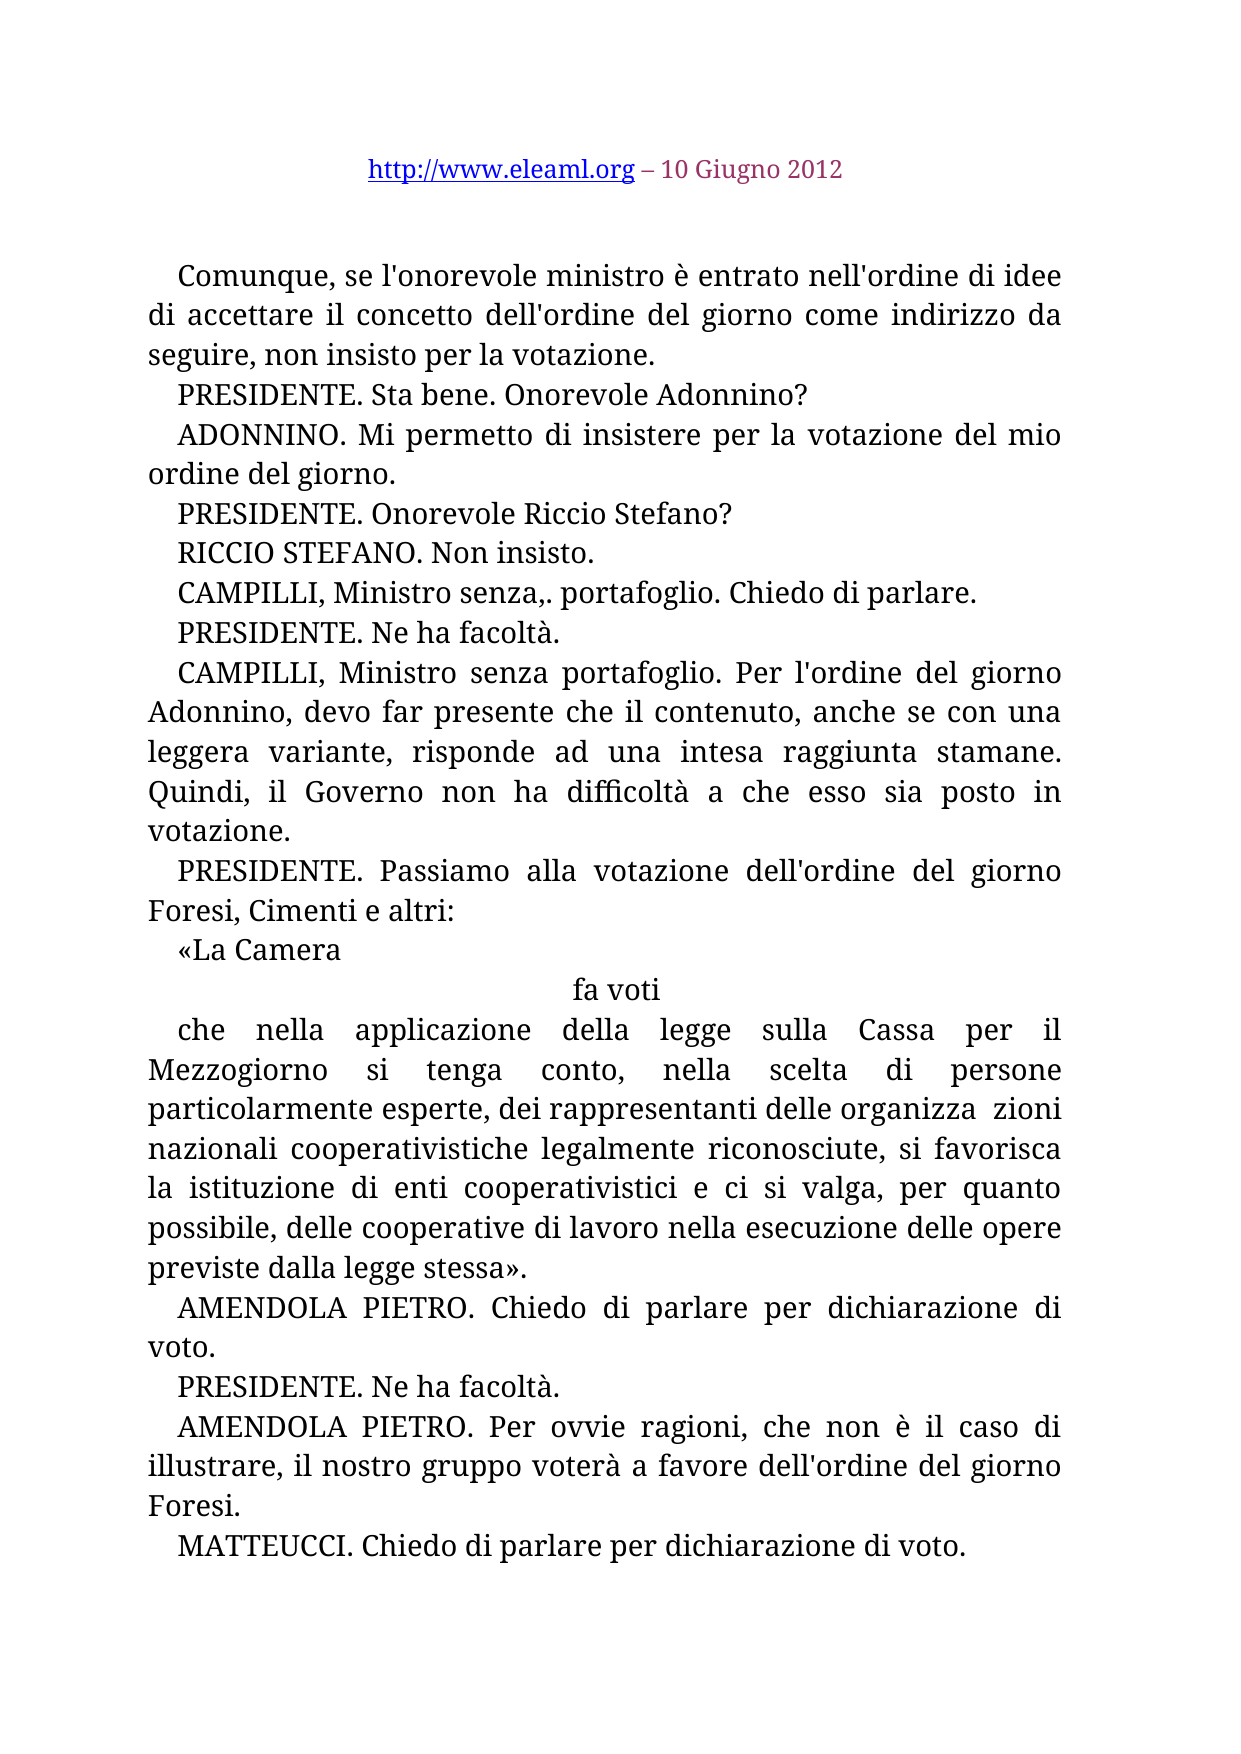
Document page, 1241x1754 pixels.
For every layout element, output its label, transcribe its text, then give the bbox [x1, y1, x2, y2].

text ADONNINO. Mi permetto di insistere per la votazione del mio ordine del giorno. [148, 414, 1063, 493]
text AMENDOLA PIETRO. Per ovvie ragioni, che non è il caso di illustrare, il nostro gruppo voterà a favore dell'ordine del giorno Foresi. [148, 1406, 1063, 1525]
text «La Camera [148, 930, 1063, 969]
text RICCIO STEFANO. Non insisto. [148, 533, 1063, 572]
text PRESIDENTE. Ne ha facoltà. [148, 612, 1063, 652]
text PRESIDENTE. Sta bene. Onorevole Adonnino? [148, 374, 1063, 414]
text PRESIDENTE. Ne ha facoltà. [148, 1366, 1063, 1406]
text CAMPILLI, Ministro senza portafoglio. Per l'ordine del giorno Adonnino, devo far presente che il contenuto, anche se con una leggera variante, risponde ad una intesa raggiunta stamane. Quindi, il Governo non ha difficoltà a che esso sia posto in votazione. [148, 652, 1063, 850]
text che nella applicazione della legge sulla Cassa per il Mezzogiorno si tenga conto, nella scelta di persone particolarmente esperte, dei rappresentanti delle organizza zioni nazionali cooperativistiche legalmente riconosciute, si favorisca la istituzione di enti cooperativistici e ci si valga, per quanto possibile, delle cooperative di lavoro nella esecuzione delle opere previste dalla legge stessa». [148, 1009, 1063, 1287]
text MATTEUCCI. Chiedo di parlare per dichiarazione di voto. [148, 1525, 1063, 1565]
text CAMPILLI, Ministro senza,. portafoglio. Chiedo di parlare. [148, 572, 1063, 612]
text PRESIDENTE. Onorevole Riccio Stefano? [148, 493, 1063, 533]
text AMENDOLA PIETRO. Chiedo di parlare per dichiarazione di voto. [148, 1287, 1063, 1366]
text fa voti [148, 969, 1063, 1009]
text PRESIDENTE. Passiamo alla votazione dell'ordine del giorno Foresi, Cimenti e altri: [148, 850, 1063, 930]
text Comunque, se l'onorevole ministro è entrato nell'ordine di idee di accettare il concetto dell'ordine del giorno come indirizzo da seguire, non insisto per la votazione. [148, 255, 1063, 374]
